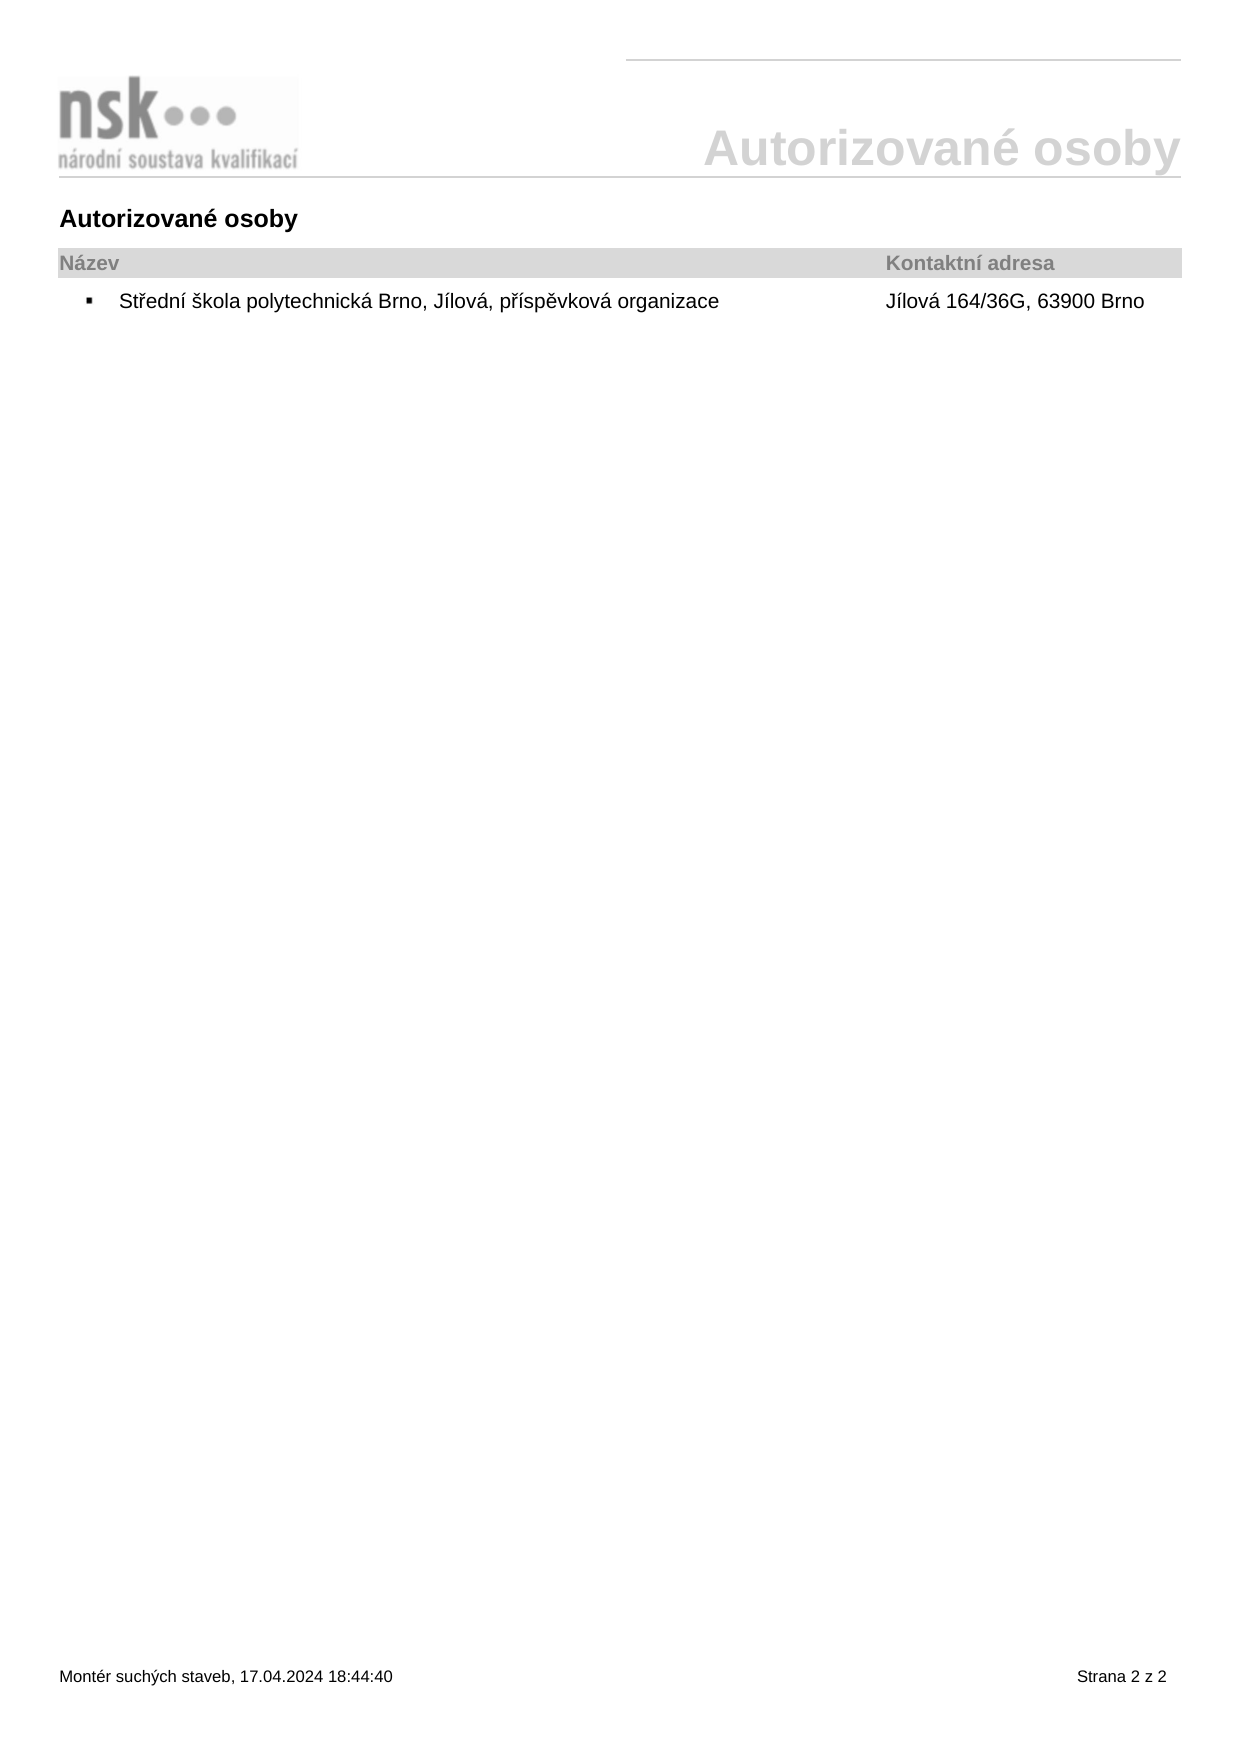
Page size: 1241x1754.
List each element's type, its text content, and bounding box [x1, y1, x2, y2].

table_cell [618, 194, 626, 200]
table_cell [119, 194, 481, 200]
table_cell [626, 1214, 860, 1436]
picture [57, 59, 619, 171]
table_cell [119, 314, 481, 614]
table_cell [1167, 614, 1181, 914]
table_cell [59, 278, 119, 288]
table_cell [626, 914, 860, 1214]
table_cell [481, 171, 617, 176]
table_cell Střední škola polytechnická Brno, Jílová, příspěvková organizace [119, 289, 886, 314]
table_cell [860, 914, 886, 1214]
table_cell [886, 914, 1167, 1214]
table_cell [481, 314, 617, 614]
table_cell [59, 171, 119, 176]
table_cell [860, 236, 886, 248]
table_cell Autorizované osoby [626, 61, 1181, 176]
table_cell [59, 236, 119, 248]
table_cell Kontaktní adresa [886, 250, 1180, 277]
table_cell [618, 1214, 626, 1436]
table_cell [626, 194, 860, 200]
table_cell [618, 914, 626, 1214]
table_cell [1167, 1658, 1181, 1694]
table_cell [618, 1436, 626, 1658]
table_cell [481, 1214, 617, 1436]
table_cell [59, 178, 1181, 194]
table_cell [618, 236, 626, 248]
table_cell [860, 278, 886, 289]
table_cell [119, 914, 481, 1214]
table_cell [886, 194, 1167, 200]
table_cell [481, 194, 617, 200]
table_cell [59, 914, 119, 1214]
table_cell [886, 236, 1167, 248]
table_cell [59, 314, 119, 614]
table_cell [59, 194, 119, 200]
table_cell [481, 278, 617, 289]
table_cell [886, 1436, 1167, 1658]
table_cell [119, 1214, 481, 1436]
table_cell [860, 314, 886, 614]
table_cell [860, 1436, 886, 1658]
table_cell [119, 1436, 481, 1658]
table_cell [618, 614, 626, 914]
table_cell [481, 1436, 617, 1658]
table_cell [1167, 314, 1181, 614]
table_cell [626, 614, 860, 914]
table_cell [481, 614, 617, 914]
table_cell Název [60, 250, 885, 277]
table_cell [119, 278, 481, 289]
table_cell [119, 236, 481, 248]
table_cell [1167, 278, 1181, 289]
table_cell [860, 1214, 886, 1436]
table_cell [1167, 236, 1181, 248]
table_cell [619, 59, 626, 170]
table_cell [886, 1214, 1167, 1436]
table_cell Strana 2 z 2 [860, 1658, 1167, 1694]
table_cell Autorizované osoby [59, 200, 1181, 236]
table_cell [618, 278, 626, 289]
table_cell [626, 236, 860, 248]
picture [59, 288, 119, 313]
table_cell [59, 1214, 119, 1436]
table_cell [1167, 914, 1181, 1214]
table_cell [59, 614, 119, 914]
table_cell [618, 170, 626, 176]
table_cell [1167, 1436, 1181, 1658]
table_cell Jílová 164/36G, 63900 Brno [886, 289, 1181, 314]
table_cell [481, 914, 617, 1214]
table_cell [59, 1436, 119, 1658]
table_cell [1167, 194, 1181, 200]
table_cell [860, 614, 886, 914]
table_cell Montér suchých staveb, 17.04.2024 18:44:40 [59, 1658, 860, 1694]
table_cell [1167, 1214, 1181, 1436]
table_cell [886, 614, 1167, 914]
table_cell [119, 614, 481, 914]
table_cell [119, 171, 481, 176]
table_cell [886, 278, 1167, 289]
table_cell [481, 236, 617, 248]
table_cell [626, 278, 860, 289]
table_cell [886, 314, 1167, 614]
table_cell [626, 1436, 860, 1658]
table_cell [618, 314, 626, 614]
table_cell [860, 194, 886, 200]
table_cell [626, 314, 860, 614]
